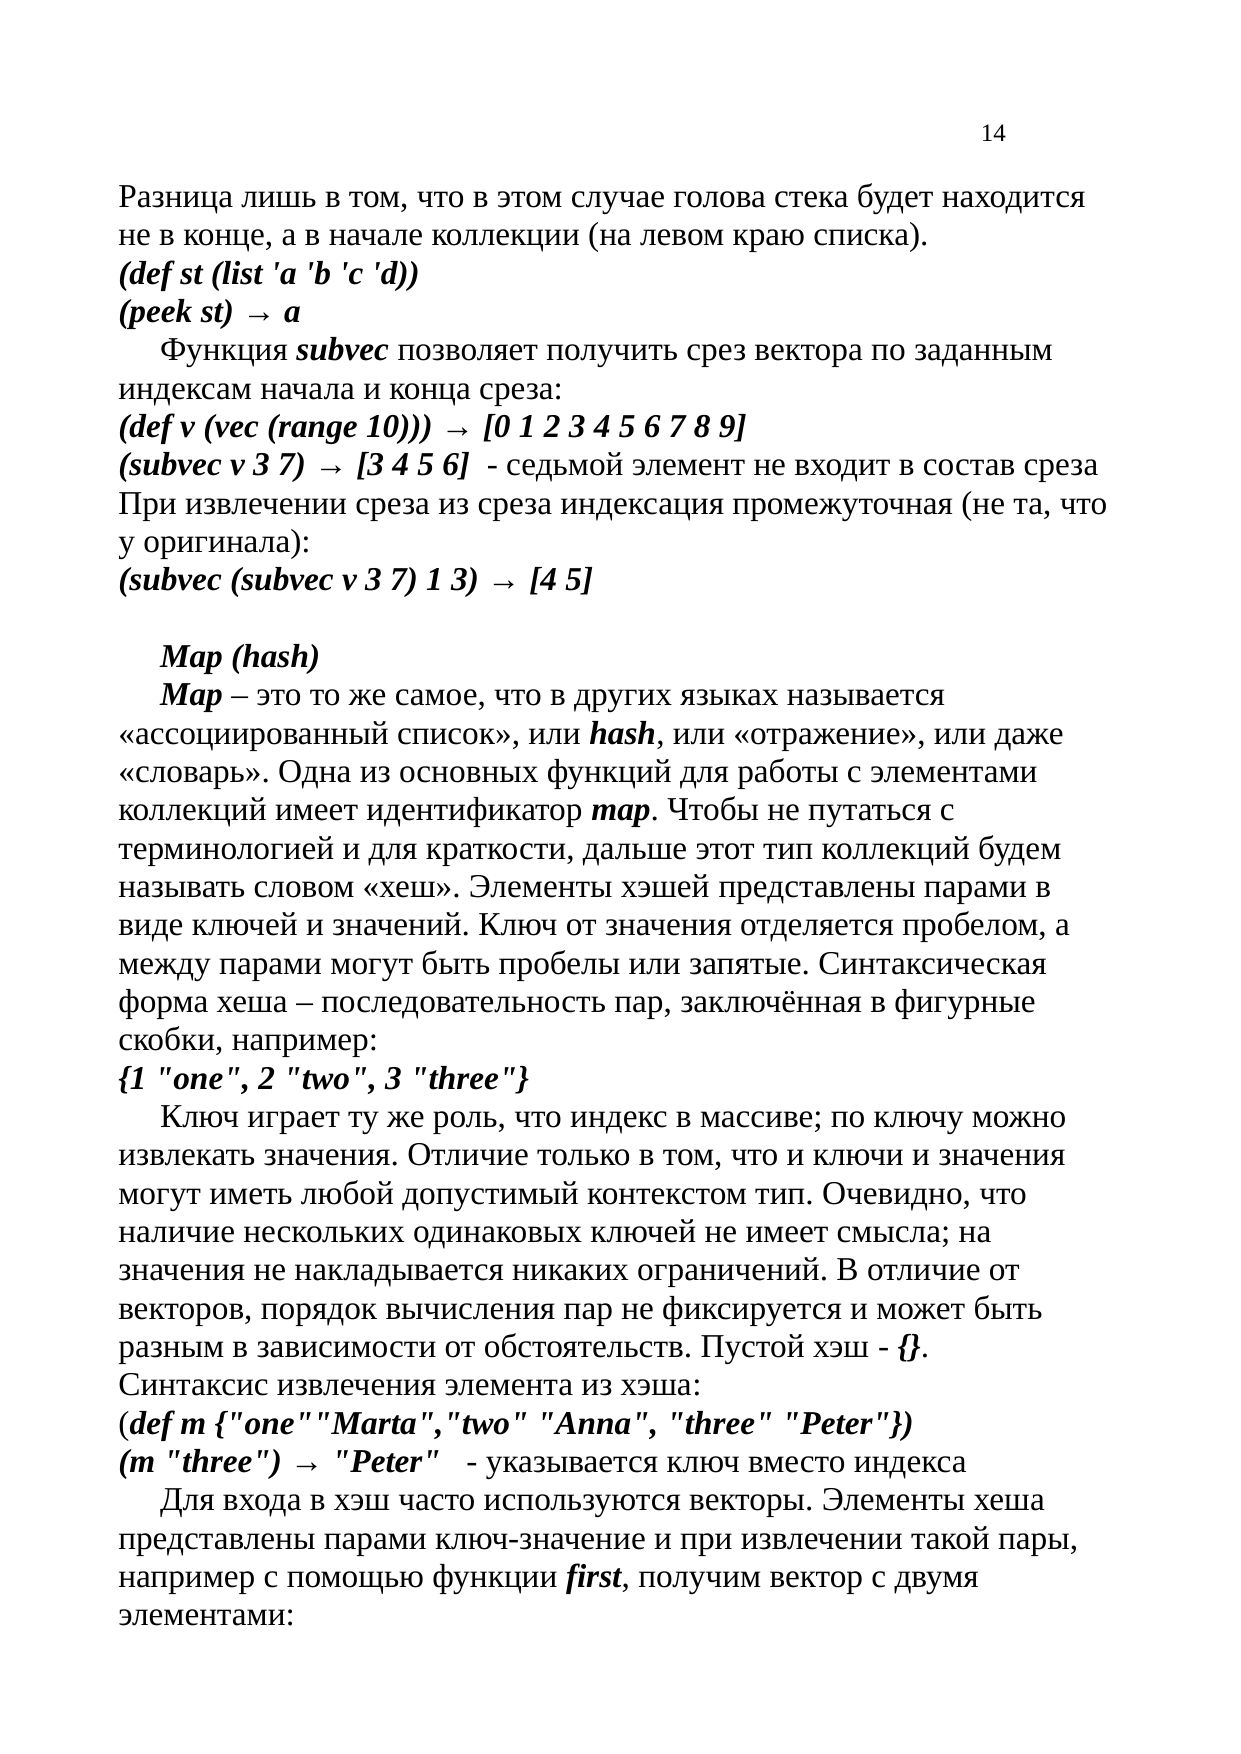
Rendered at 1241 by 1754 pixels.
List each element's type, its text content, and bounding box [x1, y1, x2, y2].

text Разница лишь в том, что в этом случае голова стека будет находится не в конце, а в начале коллекции (на левом краю списка). [118, 176, 1122, 253]
text Функция subvec позволяет получить срез вектора по заданным индексам начала и конца среза: [118, 330, 1122, 406]
text (subvec (subvec v 3 7) 1 3) → [4 5] [118, 560, 1122, 598]
text Map – это то же самое, что в других языках называется «ассоциированный список», или hash, или «отражение», или даже «словарь». Одна из основных функций для работы с элементами коллекций имеет идентификатор map. Чтобы не путаться с терминологией и для краткости, дальше этот тип коллекций будем называть словом «хеш». Элементы хэшей представлены парами в виде ключей и значений. Ключ от значения отделяется пробелом, а между парами могут быть пробелы или запятые. Синтаксическая форма хеша – последовательность пар, заключённая в фигурные скобки, например: [118, 675, 1122, 1058]
text (def st (list 'a 'b 'c 'd)) [118, 253, 1122, 291]
text Map (hash) [118, 636, 1122, 675]
text {1 "one", 2 "two", 3 "three"} [118, 1058, 1122, 1096]
text Для входа в хэш часто используются векторы. Элементы хеша представлены парами ключ-значение и при извлечении такой пары, например с помощью функции first, получим вектор с двумя элементами: [118, 1480, 1122, 1633]
text При извлечении среза из среза индексация промежуточная (не та, что у оригинала): [118, 483, 1122, 560]
text (peek st) → a [118, 291, 1122, 330]
text (def m {"one""Marta","two" "Anna", "three" "Peter"}) [118, 1403, 1122, 1441]
text (def v (vec (range 10))) → [0 1 2 3 4 5 6 7 8 9] [118, 406, 1122, 445]
text (subvec v 3 7) → [3 4 5 6] - седьмой элемент не входит в состав среза [118, 445, 1122, 483]
text (m "three") → "Peter" - указывается ключ вместо индекса [118, 1441, 1122, 1480]
text Синтаксис извлечения элемента из хэша: [118, 1365, 1122, 1403]
text Ключ играет ту же роль, что индекс в массиве; по ключу можно извлекать значения. Отличие только в том, что и ключи и значения могут иметь любой допустимый контекстом тип. Очевидно, что наличие нескольких одинаковых ключей не имеет смысла; на значения не накладывается никаких ограничений. В отличие от векторов, порядок вычисления пар не фиксируется и может быть разным в зависимости от обстоятельств. Пустой хэш - {}. [118, 1096, 1122, 1365]
